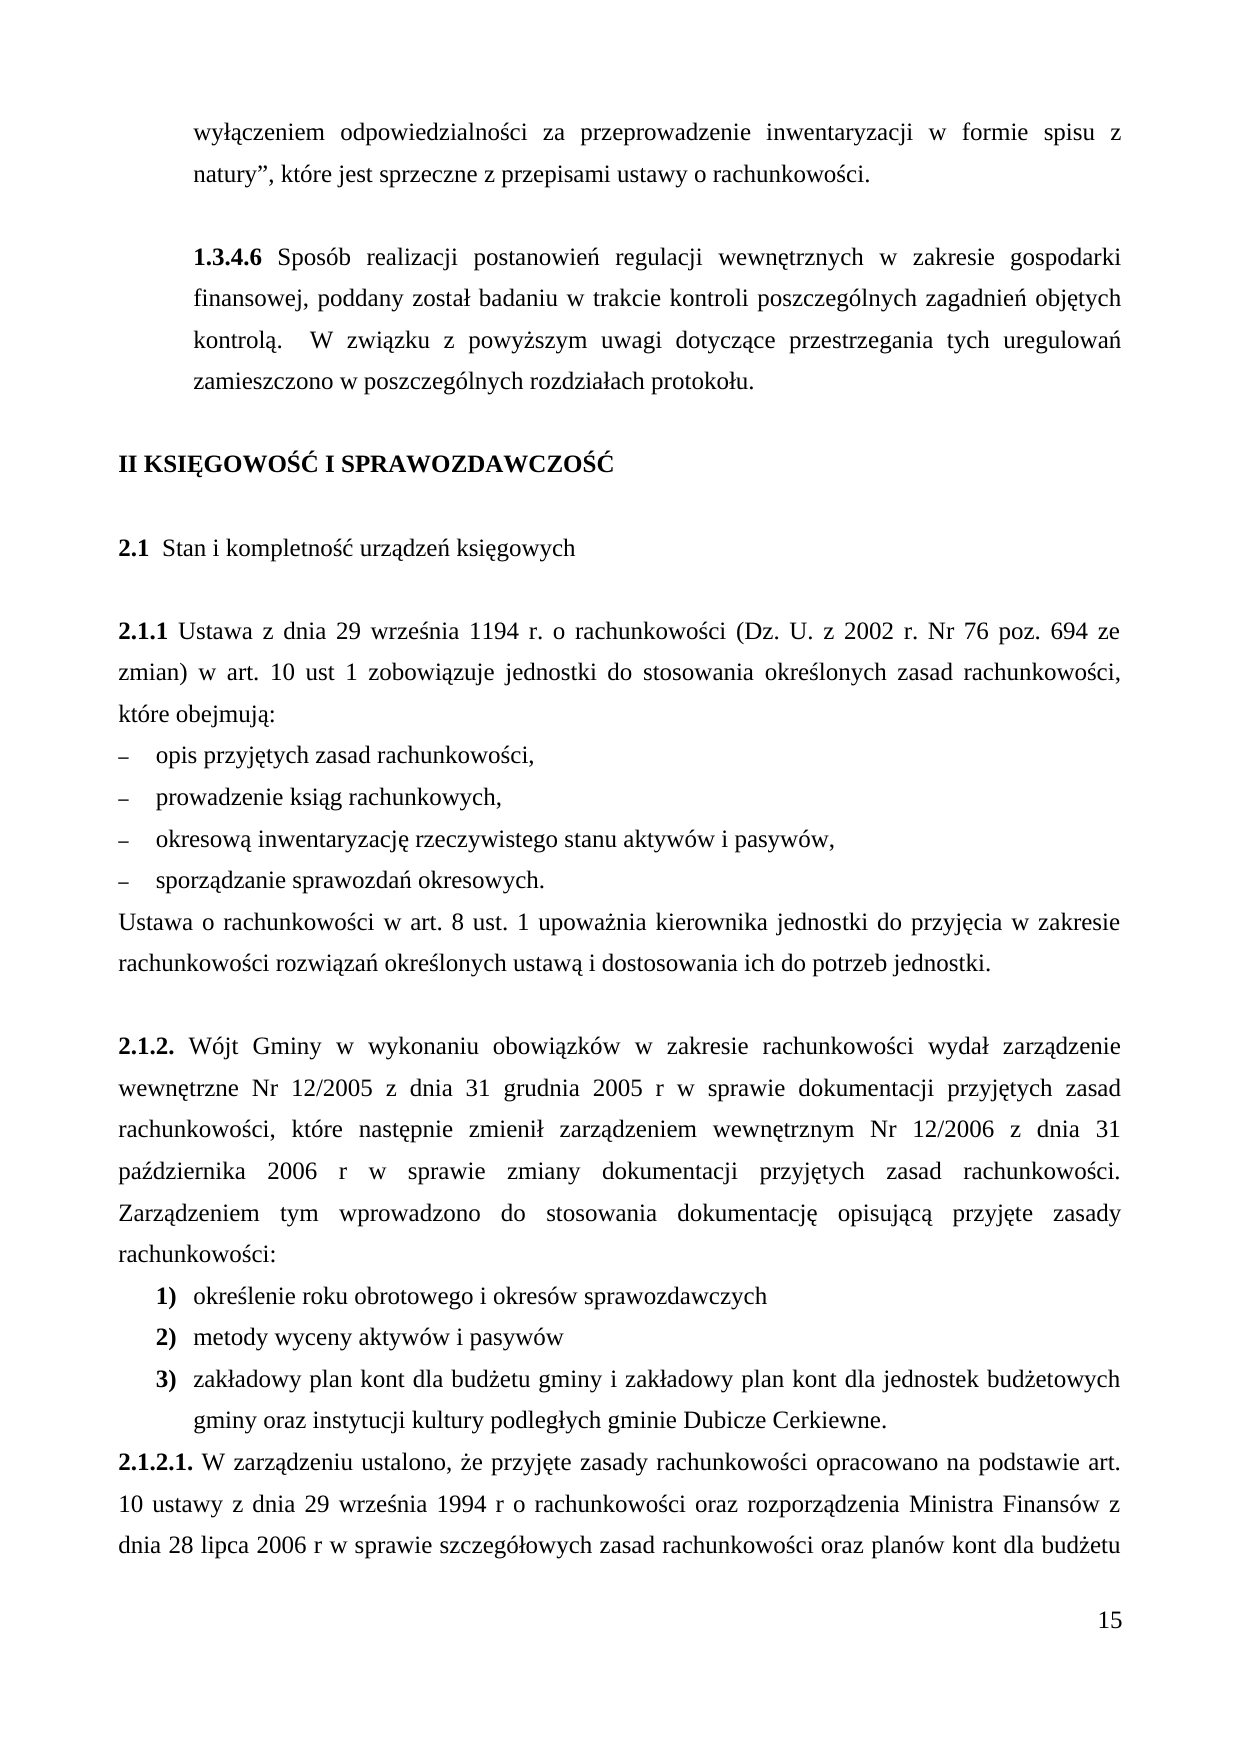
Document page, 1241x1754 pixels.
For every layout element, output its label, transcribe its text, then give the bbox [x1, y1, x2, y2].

list prowadzenie ksiąg rachunkowych, [118, 783, 1122, 811]
text 2.1.2. Wójt Gminy w wykonaniu obowiązków w zakresie rachunkowości wydał zarządzenie wewnętrzne Nr 12/2005 z dnia 31 grudnia 2005 r w sprawie dokumentacji przyjętych zasad rachunkowości, które następnie zmienił zarządzeniem wewnętrznym Nr 12/2006 z dnia 31 października 2006 r w sprawie zmiany dokumentacji przyjętych zasad rachunkowości. Zarządzeniem tym wprowadzono do stosowania dokumentację opisującą przyjęte zasady rachunkowości: [118, 1032, 1122, 1268]
list sporządzanie sprawozdań okresowych. [118, 866, 1122, 894]
list opis przyjętych zasad rachunkowości, [118, 742, 1122, 769]
list okresową inwentaryzację rzeczywistego stanu aktywów i pasywów, [118, 825, 1122, 852]
list wyłączeniem odpowiedzialności za przeprowadzenie inwentaryzacji w formie spisu z natury”, które jest sprzeczne z przepisami ustawy o rachunkowości. [156, 118, 1122, 187]
text 2.1 Stan i kompletność urządzeń księgowych [118, 534, 1122, 561]
list określenie roku obrotowego i okresów sprawozdawczych [156, 1282, 1122, 1309]
list zakładowy plan kont dla budżetu gminy i zakładowy plan kont dla jednostek budżetowych gminy oraz instytucji kultury podległych gminie Dubicze Cerkiewne. [156, 1365, 1122, 1434]
list 1.3.4.6 Sposób realizacji postanowień regulacji wewnętrznych w zakresie gospodarki finansowej, poddany został badaniu w trakcie kontroli poszczególnych zagadnień objętych kontrolą. W związku z powyższym uwagi dotyczące przestrzegania tych uregulowań zamieszczono w poszczególnych rozdziałach protokołu. [156, 243, 1122, 395]
list metody wyceny aktywów i pasywów [156, 1323, 1122, 1351]
text II KSIĘGOWOŚĆ I SPRAWOZDAWCZOŚĆ [118, 451, 1122, 478]
text 2.1.2.1. W zarządzeniu ustalono, że przyjęte zasady rachunkowości opracowano na podstawie art. 10 ustawy z dnia 29 września 1994 r o rachunkowości oraz rozporządzenia Ministra Finansów z dnia 28 lipca 2006 r w sprawie szczegółowych zasad rachunkowości oraz planów kont dla budżetu [118, 1448, 1122, 1559]
text 2.1.1 Ustawa z dnia 29 września 1194 r. o rachunkowości (Dz. U. z 2002 r. Nr 76 poz. 694 ze zmian) w art. 10 ust 1 zobowiązuje jednostki do stosowania określonych zasad rachunkowości, które obejmują: [118, 617, 1122, 728]
text Ustawa o rachunkowości w art. 8 ust. 1 upoważnia kierownika jednostki do przyjęcia w zakresie rachunkowości rozwiązań określonych ustawą i dostosowania ich do potrzeb jednostki. [118, 908, 1122, 977]
